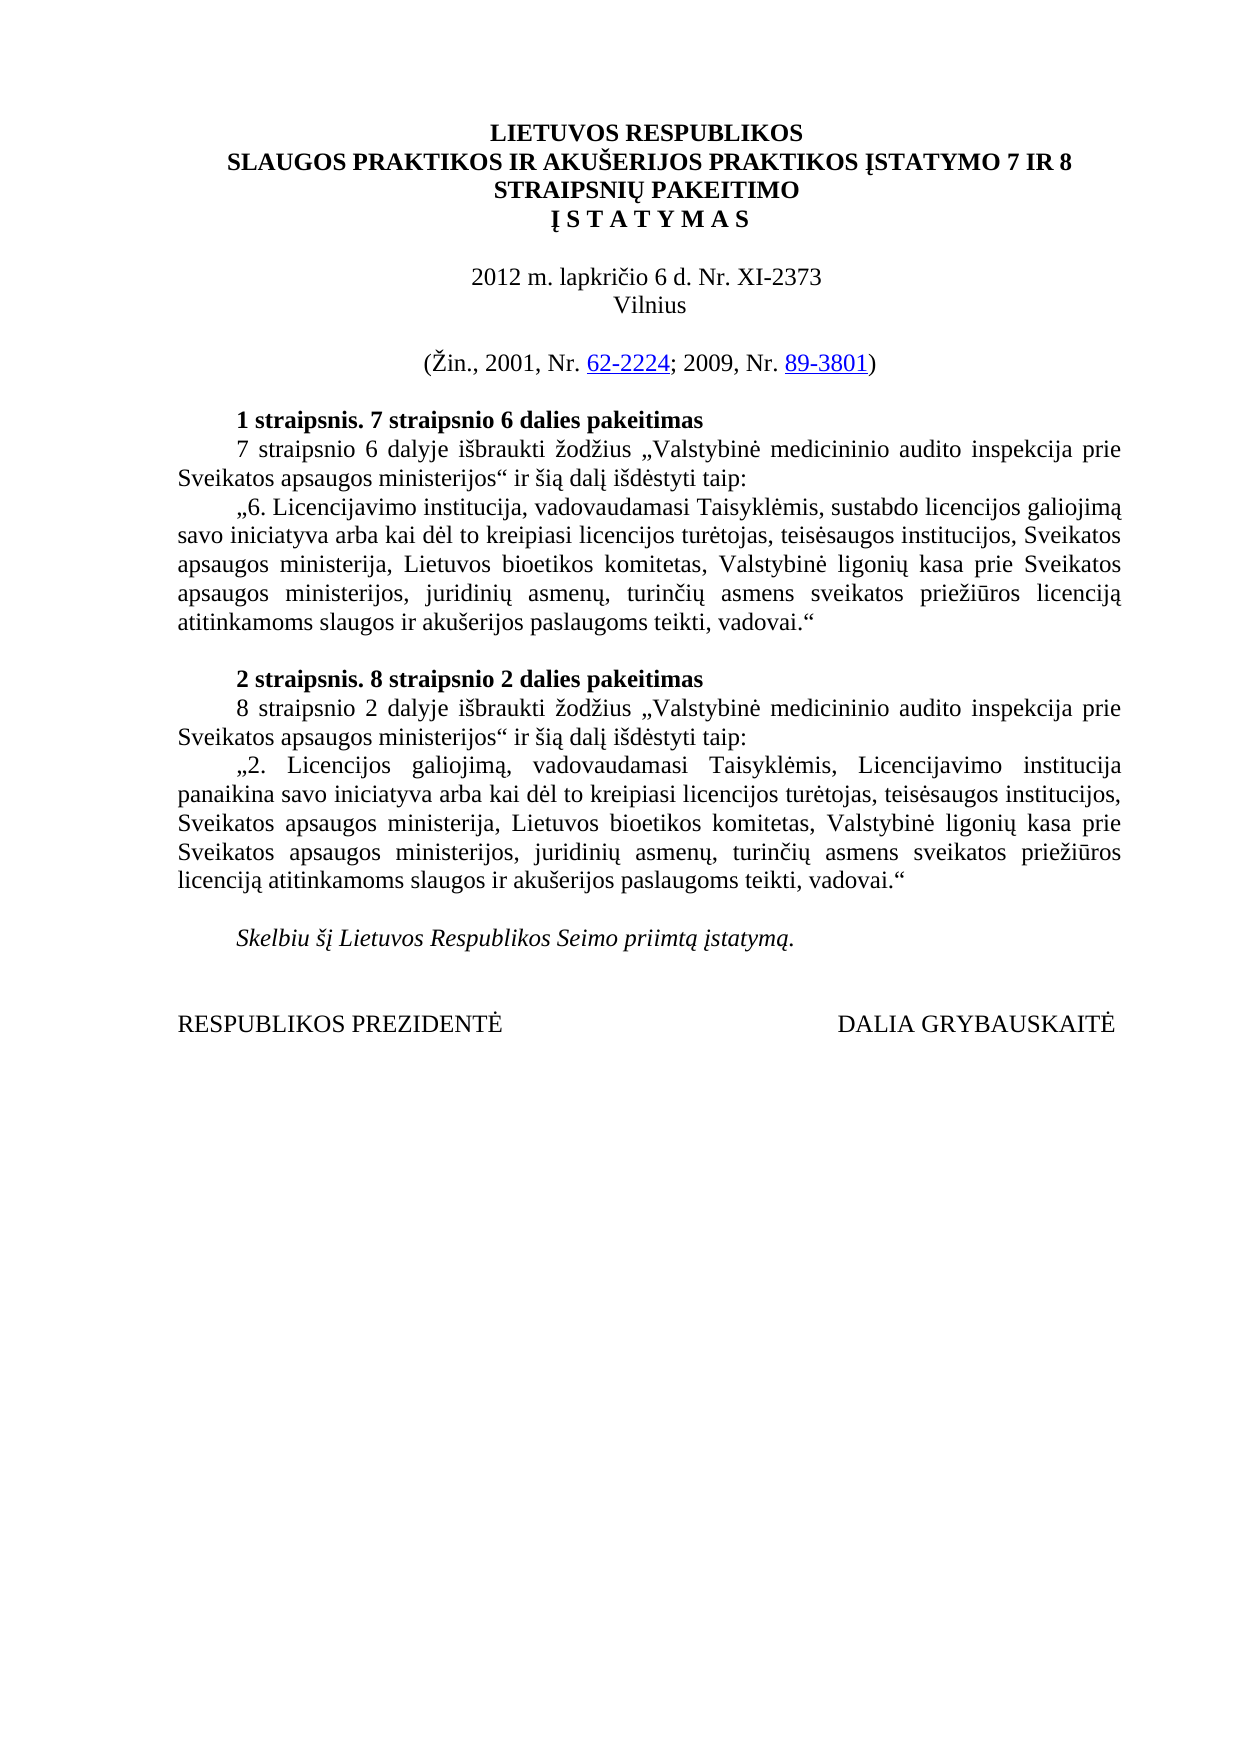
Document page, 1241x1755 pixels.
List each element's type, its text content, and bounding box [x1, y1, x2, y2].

text 2012 m. lapkričio 6 d. Nr. XI-2373 [177, 262, 1122, 291]
text (Žin., 2001, Nr. 62-2224; 2009, Nr. 89-3801) [177, 348, 1122, 377]
text 2 straipsnis. 8 straipsnio 2 dalies pakeitimas [177, 664, 1122, 693]
text Skelbiu šį Lietuvos Respublikos Seimo priimtą įstatymą. [177, 923, 1122, 952]
text RESPUBLIKOS PREZIDENTĖ DALIA GRYBAUSKAITĖ [177, 1009, 1122, 1038]
text Vilnius [177, 291, 1122, 319]
text LIETUVOS RESPUBLIKOS SLAUGOS PRAKTIKOS IR AKUŠERIJOS PRAKTIKOS ĮSTATYMO 7 IR 8 STRAIPSNIŲ PAKEITIMO ĮSTATYMAS [177, 118, 1122, 233]
text „6. Licencijavimo institucija, vadovaudamasi Taisyklėmis, sustabdo licencijos galiojimą savo iniciatyva arba kai dėl to kreipiasi licencijos turėtojas, teisėsaugos institucijos, Sveikatos apsaugos ministerija, Lietuvos bioetikos komitetas, Valstybinė ligonių kasa prie Sveikatos apsaugos ministerijos, juridinių asmenų, turinčių asmens sveikatos priežiūros licenciją atitinkamoms slaugos ir akušerijos paslaugoms teikti, vadovai.“ [177, 492, 1122, 636]
text „2. Licencijos galiojimą, vadovaudamasi Taisyklėmis, Licencijavimo institucija panaikina savo iniciatyva arba kai dėl to kreipiasi licencijos turėtojas, teisėsaugos institucijos, Sveikatos apsaugos ministerija, Lietuvos bioetikos komitetas, Valstybinė ligonių kasa prie Sveikatos apsaugos ministerijos, juridinių asmenų, turinčių asmens sveikatos priežiūros licenciją atitinkamoms slaugos ir akušerijos paslaugoms teikti, vadovai.“ [177, 751, 1122, 894]
text 8 straipsnio 2 dalyje išbraukti žodžius „Valstybinė medicininio audito inspekcija prie Sveikatos apsaugos ministerijos“ ir šią dalį išdėstyti taip: [177, 693, 1122, 751]
text 7 straipsnio 6 dalyje išbraukti žodžius „Valstybinė medicininio audito inspekcija prie Sveikatos apsaugos ministerijos“ ir šią dalį išdėstyti taip: [177, 434, 1122, 492]
text 1 straipsnis. 7 straipsnio 6 dalies pakeitimas [177, 406, 1122, 434]
